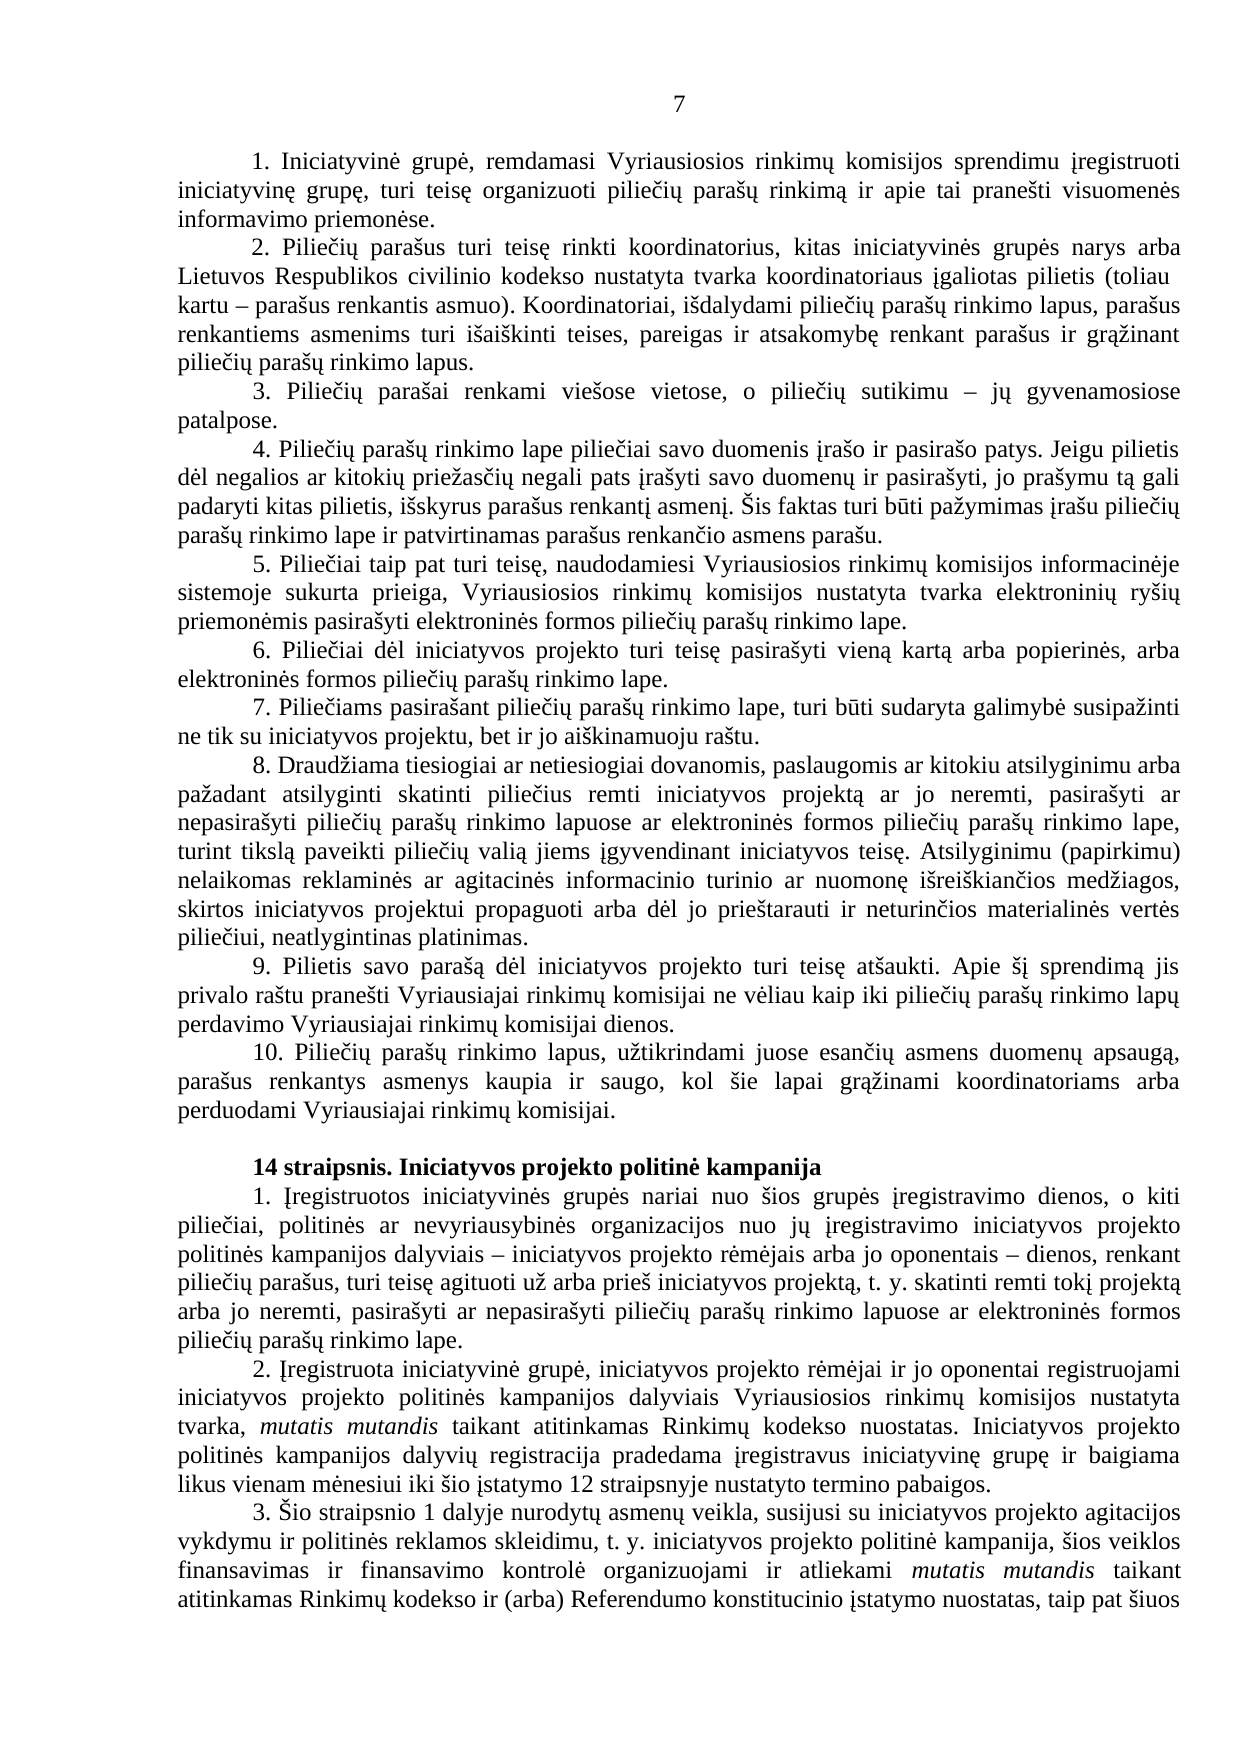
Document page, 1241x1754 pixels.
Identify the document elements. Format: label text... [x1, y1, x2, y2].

text 3. Piliečių parašai renkami viešose vietose, o piliečių sutikimu – jų gyvenamosiose patalpose. [177, 376, 1181, 434]
text 1. Iniciatyvinė grupė, remdamasi Vyriausiosios rinkimų komisijos sprendimu įregistruoti iniciatyvinę grupę, turi teisę organizuoti piliečių parašų rinkimą ir apie tai pranešti visuomenės informavimo priemonėse. [177, 146, 1181, 232]
text 2. Įregistruota iniciatyvinė grupė, iniciatyvos projekto rėmėjai ir jo oponentai registruojami iniciatyvos projekto politinės kampanijos dalyviais Vyriausiosios rinkimų komisijos nustatyta tvarka, mutatis mutandis taikant atitinkamas Rinkimų kodekso nuostatas. Iniciatyvos projekto politinės kampanijos dalyvių registracija pradedama įregistravus iniciatyvinę grupę ir baigiama likus vienam mėnesiui iki šio įstatymo 12 straipsnyje nustatyto termino pabaigos. [177, 1354, 1181, 1497]
text 8. Draudžiama tiesiogiai ar netiesiogiai dovanomis, paslaugomis ar kitokiu atsilyginimu arba pažadant atsilyginti skatinti piliečius remti iniciatyvos projektą ar jo neremti, pasirašyti ar nepasirašyti piliečių parašų rinkimo lapuose ar elektroninės formos piliečių parašų rinkimo lape, turint tikslą paveikti piliečių valią jiems įgyvendinant iniciatyvos teisę. Atsilyginimu (papirkimu) nelaikomas reklaminės ar agitacinės informacinio turinio ar nuomonę išreiškiančios medžiagos, skirtos iniciatyvos projektui propaguoti arba dėl jo prieštarauti ir neturinčios materialinės vertės piliečiui, neatlygintinas platinimas. [177, 750, 1181, 951]
text 6. Piliečiai dėl iniciatyvos projekto turi teisę pasirašyti vieną kartą arba popierinės, arba elektroninės formos piliečių parašų rinkimo lape. [177, 635, 1181, 692]
text 2. Piliečių parašus turi teisę rinkti koordinatorius, kitas iniciatyvinės grupės narys arba Lietuvos Respublikos civilinio kodekso nustatyta tvarka koordinatoriaus įgaliotas pilietis (toliau kartu – parašus renkantis asmuo). Koordinatoriai, išdalydami piliečių parašų rinkimo lapus, parašus renkantiems asmenims turi išaiškinti teises, pareigas ir atsakomybę renkant parašus ir grąžinant piliečių parašų rinkimo lapus. [177, 232, 1181, 376]
text 4. Piliečių parašų rinkimo lape piliečiai savo duomenis įrašo ir pasirašo patys. Jeigu pilietis dėl negalios ar kitokių priežasčių negali pats įrašyti savo duomenų ir pasirašyti, jo prašymu tą gali padaryti kitas pilietis, išskyrus parašus renkantį asmenį. Šis faktas turi būti pažymimas įrašu piliečių parašų rinkimo lape ir patvirtinamas parašus renkančio asmens parašu. [177, 434, 1181, 549]
text 3. Šio straipsnio 1 dalyje nurodytų asmenų veikla, susijusi su iniciatyvos projekto agitacijos vykdymu ir politinės reklamos skleidimu, t. y. iniciatyvos projekto politinė kampanija, šios veiklos finansavimas ir finansavimo kontrolė organizuojami ir atliekami mutatis mutandis taikant atitinkamas Rinkimų kodekso ir (arba) Referendumo konstitucinio įstatymo nuostatas, taip pat šiuos [177, 1497, 1181, 1612]
text 9. Pilietis savo parašą dėl iniciatyvos projekto turi teisę atšaukti. Apie šį sprendimą jis privalo raštu pranešti Vyriausiajai rinkimų komisijai ne vėliau kaip iki piliečių parašų rinkimo lapų perdavimo Vyriausiajai rinkimų komisijai dienos. [177, 951, 1181, 1037]
text 10. Piliečių parašų rinkimo lapus, užtikrindami juose esančių asmens duomenų apsaugą, parašus renkantys asmenys kaupia ir saugo, kol šie lapai grąžinami koordinatoriams arba perduodami Vyriausiajai rinkimų komisijai. [177, 1037, 1181, 1124]
text 5. Piliečiai taip pat turi teisę, naudodamiesi Vyriausiosios rinkimų komisijos informacinėje sistemoje sukurta prieiga, Vyriausiosios rinkimų komisijos nustatyta tvarka elektroninių ryšių priemonėmis pasirašyti elektroninės formos piliečių parašų rinkimo lape. [177, 549, 1181, 635]
text 14 straipsnis. Iniciatyvos projekto politinė kampanija [177, 1152, 1181, 1181]
text 1. Įregistruotos iniciatyvinės grupės nariai nuo šios grupės įregistravimo dienos, o kiti piliečiai, politinės ar nevyriausybinės organizacijos nuo jų įregistravimo iniciatyvos projekto politinės kampanijos dalyviais – iniciatyvos projekto rėmėjais arba jo oponentais – dienos, renkant piliečių parašus, turi teisę agituoti už arba prieš iniciatyvos projektą, t. y. skatinti remti tokį projektą arba jo neremti, pasirašyti ar nepasirašyti piliečių parašų rinkimo lapuose ar elektroninės formos piliečių parašų rinkimo lape. [177, 1181, 1181, 1354]
text 7. Piliečiams pasirašant piliečių parašų rinkimo lape, turi būti sudaryta galimybė susipažinti ne tik su iniciatyvos projektu, bet ir jo aiškinamuoju raštu. [177, 692, 1181, 750]
